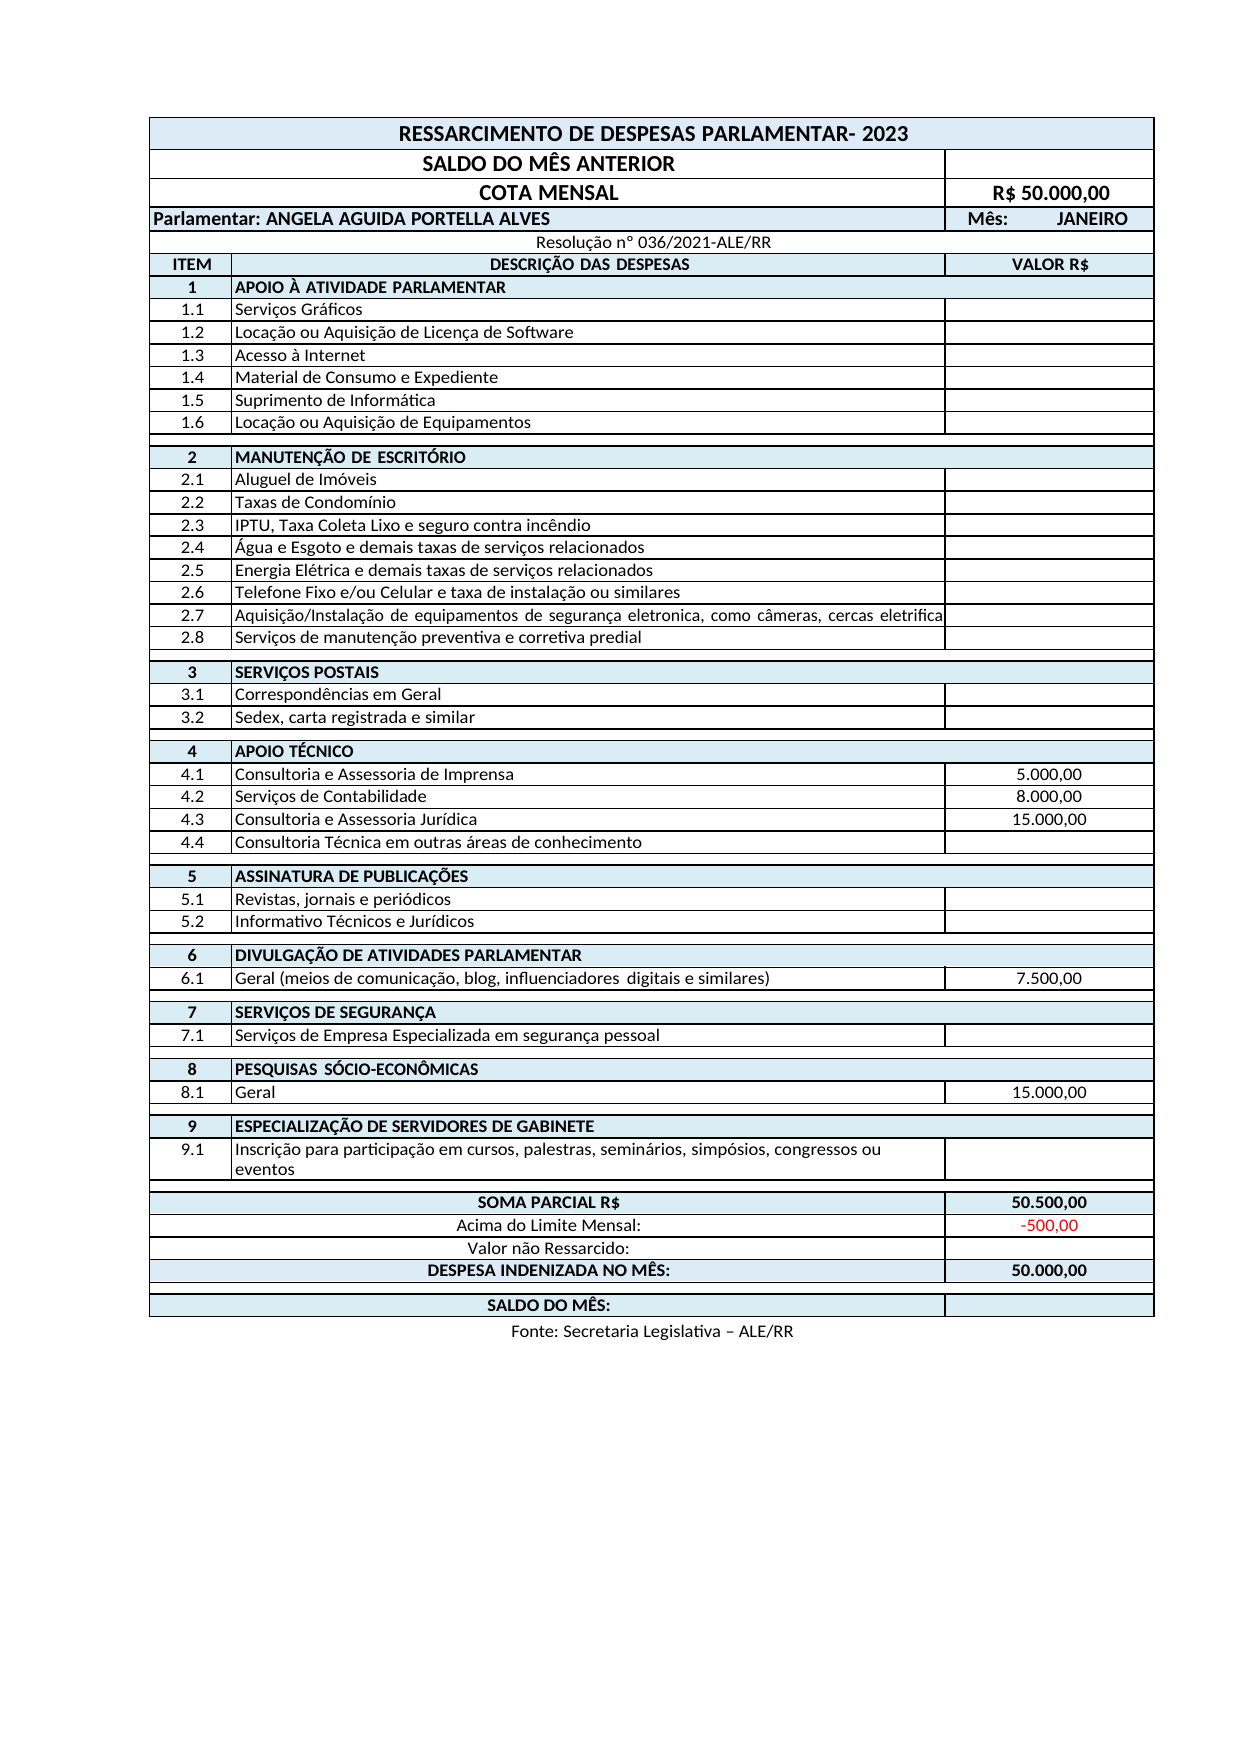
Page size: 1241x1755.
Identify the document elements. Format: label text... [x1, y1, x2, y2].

table_cell Aluguel de Imóveis [232, 469, 944, 490]
table_cell SALDO DO MÊS ANTERIOR [150, 150, 944, 177]
table_cell [946, 345, 1153, 366]
table_cell APOIO À ATIVIDADE PARLAMENTAR [232, 277, 1153, 298]
table_cell 6 [150, 945, 231, 966]
table_cell [150, 1047, 1153, 1057]
table_cell [150, 1104, 1153, 1114]
table_cell [946, 412, 1153, 433]
table_cell 2.8 [150, 627, 231, 648]
table_cell 2.1 [150, 469, 231, 490]
table_cell 50.000,00 [946, 1260, 1153, 1281]
table_cell 2.6 [150, 582, 231, 603]
table_cell ESPECIALIZAÇÃO DE SERVIDORES DE GABINETE [232, 1116, 1153, 1137]
table_cell [946, 684, 1153, 705]
table_cell 9 [150, 1116, 231, 1137]
table_cell PESQUISAS SÓCIO-ECONÔMICAS [232, 1059, 1153, 1080]
table_cell Mês: JANEIRO [946, 208, 1153, 230]
table_cell 2 [150, 447, 231, 468]
table_cell Telefone Fixo e/ou Celular e taxa de instalação ou similares [232, 582, 944, 603]
table_cell [946, 322, 1153, 343]
table_cell 4 [150, 741, 231, 762]
table_cell [946, 537, 1153, 558]
table_cell Acima do Limite Mensal: [150, 1215, 944, 1236]
table_cell 1.3 [150, 345, 231, 366]
table_cell [946, 150, 1153, 177]
table_cell [946, 605, 1153, 626]
table_cell Taxas de Condomínio [232, 492, 944, 513]
table_cell Serviços de manutenção preventiva e corretiva predial [232, 627, 944, 648]
table_cell [946, 888, 1153, 909]
table_cell 7 [150, 1002, 231, 1023]
table_cell Acesso à Internet [232, 345, 944, 366]
table_cell [946, 299, 1153, 320]
table_cell 6.1 [150, 968, 231, 989]
table_cell Suprimento de Informática [232, 390, 944, 411]
table_cell MANUTENÇÃO DE ESCRITÓRIO [232, 447, 1153, 468]
table_cell [946, 832, 1153, 853]
table_cell 3 [150, 662, 231, 683]
table_cell 5 [150, 866, 231, 887]
table_cell Aquisição/Instalação de equipamentos de segurança eletronica, como câmeras, cercas eletrifica [232, 605, 944, 626]
table_cell Locação ou Aquisição de Licença de Software [232, 322, 944, 343]
table_cell [150, 435, 1153, 445]
table_cell 1.4 [150, 367, 231, 388]
table_cell 2.5 [150, 560, 231, 581]
table_cell 5.1 [150, 888, 231, 909]
table_cell 2.7 [150, 605, 231, 626]
text Fonte: Secretaria Legislativa – ALE/RR [510, 1320, 794, 1342]
table_cell 15.000,00 [946, 1082, 1153, 1103]
table_cell SERVIÇOS POSTAIS [232, 662, 1153, 683]
table_cell 1.2 [150, 322, 231, 343]
table_cell [150, 934, 1153, 944]
table_cell DESPESA INDENIZADA NO MÊS: [150, 1260, 944, 1281]
table_cell Consultoria e Assessoria Jurídica [232, 809, 944, 830]
table_cell Material de Consumo e Expediente [232, 367, 944, 388]
table_cell 8.1 [150, 1082, 231, 1103]
table_cell DIVULGAÇÃO DE ATIVIDADES PARLAMENTAR [232, 945, 1153, 966]
table_cell [946, 560, 1153, 581]
table_cell APOIO TÉCNICO [232, 741, 1153, 762]
table_cell IPTU, Taxa Coleta Lixo e seguro contra incêndio [232, 515, 944, 535]
table_cell 1.6 [150, 412, 231, 433]
table_cell 50.500,00 [946, 1193, 1153, 1213]
table_cell 9.1 [150, 1139, 231, 1179]
table_cell 15.000,00 [946, 809, 1153, 830]
table_cell [946, 627, 1153, 648]
table_cell Energia Elétrica e demais taxas de serviços relacionados [232, 560, 944, 581]
table_cell 5.000,00 [946, 764, 1153, 785]
table_cell Sedex, carta registrada e similar [232, 707, 944, 728]
table_cell [150, 991, 1153, 1001]
table_cell Revistas, jornais e periódicos [232, 888, 944, 909]
table_cell 8 [150, 1059, 231, 1080]
table_cell 4.1 [150, 764, 231, 785]
table_header RESSARCIMENTO DE DESPESAS PARLAMENTAR- 2023 [150, 118, 1153, 149]
table_cell 3.1 [150, 684, 231, 705]
table_cell [946, 1238, 1153, 1259]
table_cell 1.1 [150, 299, 231, 320]
table_cell [946, 707, 1153, 728]
table_cell [150, 730, 1153, 739]
table_cell [946, 492, 1153, 513]
table_cell 7.500,00 [946, 968, 1153, 989]
table_cell Correspondências em Geral [232, 684, 944, 705]
table_cell [946, 515, 1153, 535]
table_cell -500,00 [946, 1215, 1153, 1236]
table_cell R$ 50.000,00 [946, 179, 1153, 206]
table_cell 4.2 [150, 786, 231, 807]
table_cell [946, 911, 1153, 932]
table_cell ITEM [150, 254, 231, 275]
table_cell 7.1 [150, 1025, 231, 1046]
table_cell 4.3 [150, 809, 231, 830]
table_cell [946, 1295, 1153, 1316]
table_cell SOMA PARCIAL R$ [150, 1193, 944, 1213]
table_cell [946, 390, 1153, 411]
table_cell [150, 1181, 1153, 1191]
table_cell Locação ou Aquisição de Equipamentos [232, 412, 944, 433]
table_cell SERVIÇOS DE SEGURANÇA [232, 1002, 1153, 1023]
table_cell 2.2 [150, 492, 231, 513]
table_cell 1 [150, 277, 231, 298]
table_cell 4.4 [150, 832, 231, 853]
table_cell Resolução nº 036/2021-ALE/RR [150, 232, 1153, 252]
table_cell 8.000,00 [946, 786, 1153, 807]
table_cell VALOR R$ [946, 254, 1153, 275]
table_cell COTA MENSAL [150, 179, 944, 206]
table_cell 2.3 [150, 515, 231, 535]
table_cell 5.2 [150, 911, 231, 932]
table_cell Parlamentar: ANGELA AGUIDA PORTELLA ALVES [150, 208, 944, 230]
table_cell [946, 582, 1153, 603]
table_cell [946, 367, 1153, 388]
table_cell [946, 1139, 1153, 1179]
table_cell Água e Esgoto e demais taxas de serviços relacionados [232, 537, 944, 558]
table_cell Informativo Técnicos e Jurídicos [232, 911, 944, 932]
table_cell ASSINATURA DE PUBLICAÇÕES [232, 866, 1153, 887]
table_cell Geral [232, 1082, 944, 1103]
table_cell Consultoria e Assessoria de Imprensa [232, 764, 944, 785]
table_cell Serviços de Empresa Especializada em segurança pessoal [232, 1025, 944, 1046]
table_cell 1.5 [150, 390, 231, 411]
table_cell [946, 1025, 1153, 1046]
table_cell Geral (meios de comunicação, blog, influenciadores digitais e similares) [232, 968, 944, 989]
table_cell [150, 1283, 1153, 1293]
table_cell 2.4 [150, 537, 231, 558]
table_cell DESCRIÇÃO DAS DESPESAS [232, 254, 944, 275]
table_cell [150, 854, 1153, 864]
table_cell Serviços de Contabilidade [232, 786, 944, 807]
table_cell 3.2 [150, 707, 231, 728]
table_cell [946, 469, 1153, 490]
table_cell SALDO DO MÊS: [150, 1295, 944, 1316]
table_cell [150, 650, 1153, 660]
table_cell Serviços Gráficos [232, 299, 944, 320]
table_cell Consultoria Técnica em outras áreas de conhecimento [232, 832, 944, 853]
table_cell Inscrição para participação em cursos, palestras, seminários, simpósios, congressos ou eventos [232, 1139, 944, 1179]
table_cell Valor não Ressarcido: [150, 1238, 944, 1259]
